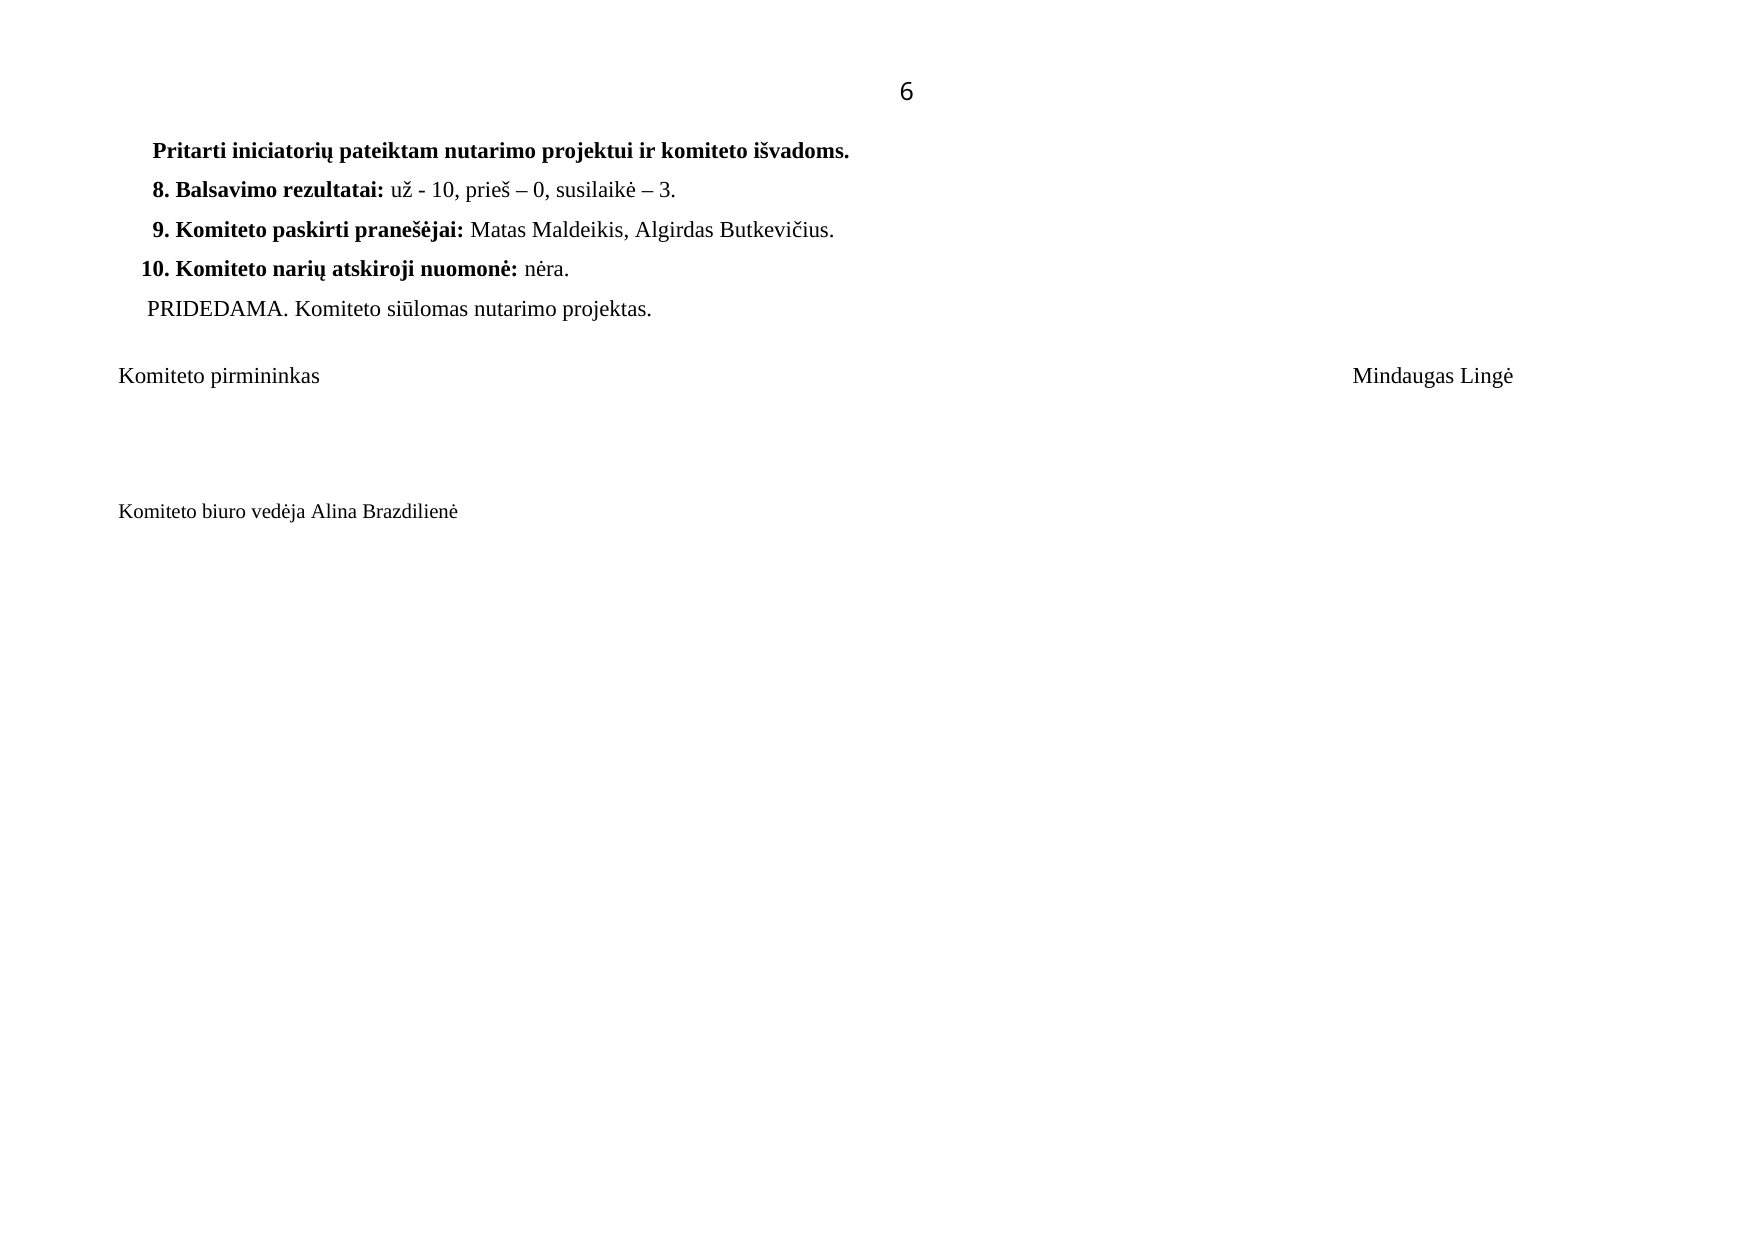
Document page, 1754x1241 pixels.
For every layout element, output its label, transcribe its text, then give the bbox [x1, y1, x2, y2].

text 9. Komiteto paskirti pranešėjai: Matas Maldeikis, Algirdas Butkevičius. [118, 216, 1695, 242]
text Komiteto biuro vedėja Alina Brazdilienė [118, 499, 1695, 523]
text 8. Balsavimo rezultatai: už - 10, prieš – 0, susilaikė – 3. [118, 176, 1695, 202]
text 10. Komiteto narių atskiroji nuomonė: nėra. [118, 255, 1695, 281]
text Pritarti iniciatorių pateiktam nutarimo projektui ir komiteto išvadoms. [118, 137, 1695, 163]
text PRIDEDAMA. Komiteto siūlomas nutarimo projektas. [118, 294, 1695, 321]
text Komiteto pirmininkas Mindaugas Lingė [118, 360, 1695, 475]
